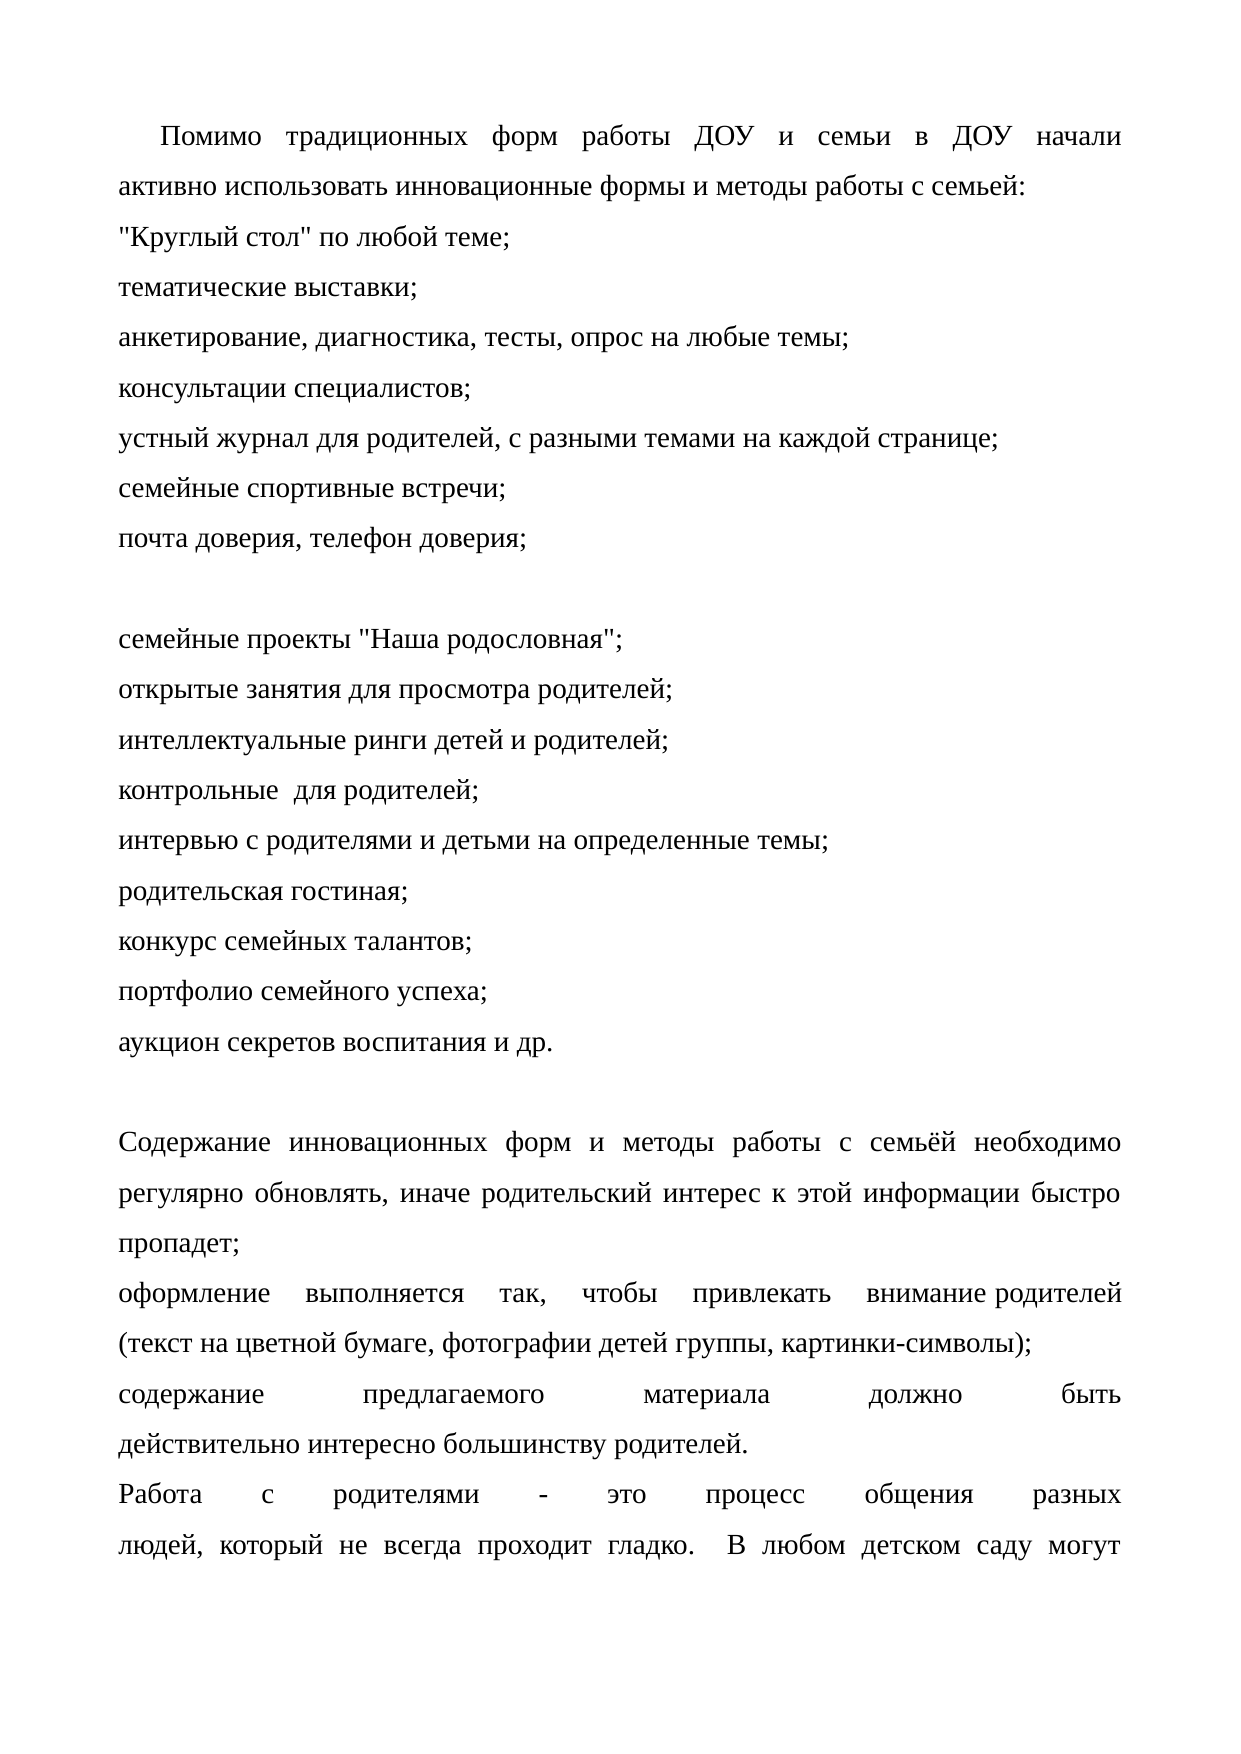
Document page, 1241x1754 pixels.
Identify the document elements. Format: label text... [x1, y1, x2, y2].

text семейные проекты "Наша родословная"; [118, 621, 1122, 655]
text контрольные для родителей; [118, 772, 1122, 806]
text Работа с родителями - это процесс общения разных людей, который не всегда проходит гладко. В любом детском саду могут [118, 1477, 1122, 1560]
text аукцион секретов воспитания и др. [118, 1024, 1122, 1057]
text интеллектуальные ринги детей и родителей; [118, 722, 1122, 755]
text консультации специалистов; [118, 370, 1122, 403]
text конкурс семейных талантов; [118, 923, 1122, 957]
text Помимо традиционных форм работы ДОУ и семьи в ДОУ начали активно использовать инновационные формы и методы работы с семьей: [118, 118, 1122, 202]
text Содержание инновационных форм и методы работы с семьёй необходимо регулярно обновлять, иначе родительский интерес к этой информации быстро пропадет; [118, 1124, 1122, 1258]
text содержание предлагаемого материала должно быть действительно интересно большинству родителей. [118, 1376, 1122, 1460]
text "Круглый стол" по любой теме; [118, 219, 1122, 252]
text портфолио семейного успеха; [118, 973, 1122, 1007]
text анкетирование, диагностика, тесты, опрос на любые темы; [118, 319, 1122, 353]
text почта доверия, телефон доверия; [118, 521, 1122, 554]
text интервью с родителями и детьми на определенные темы; [118, 822, 1122, 856]
text оформление выполняется так, чтобы привлекать внимание родителей (текст на цветной бумаге, фотографии детей группы, картинки-символы); [118, 1275, 1122, 1359]
text тематические выставки; [118, 269, 1122, 303]
text семейные спортивные встречи; [118, 470, 1122, 504]
text открытые занятия для просмотра родителей; [118, 672, 1122, 705]
text родительская гостиная; [118, 873, 1122, 906]
text устный журнал для родителей, с разными темами на каждой странице; [118, 420, 1122, 453]
